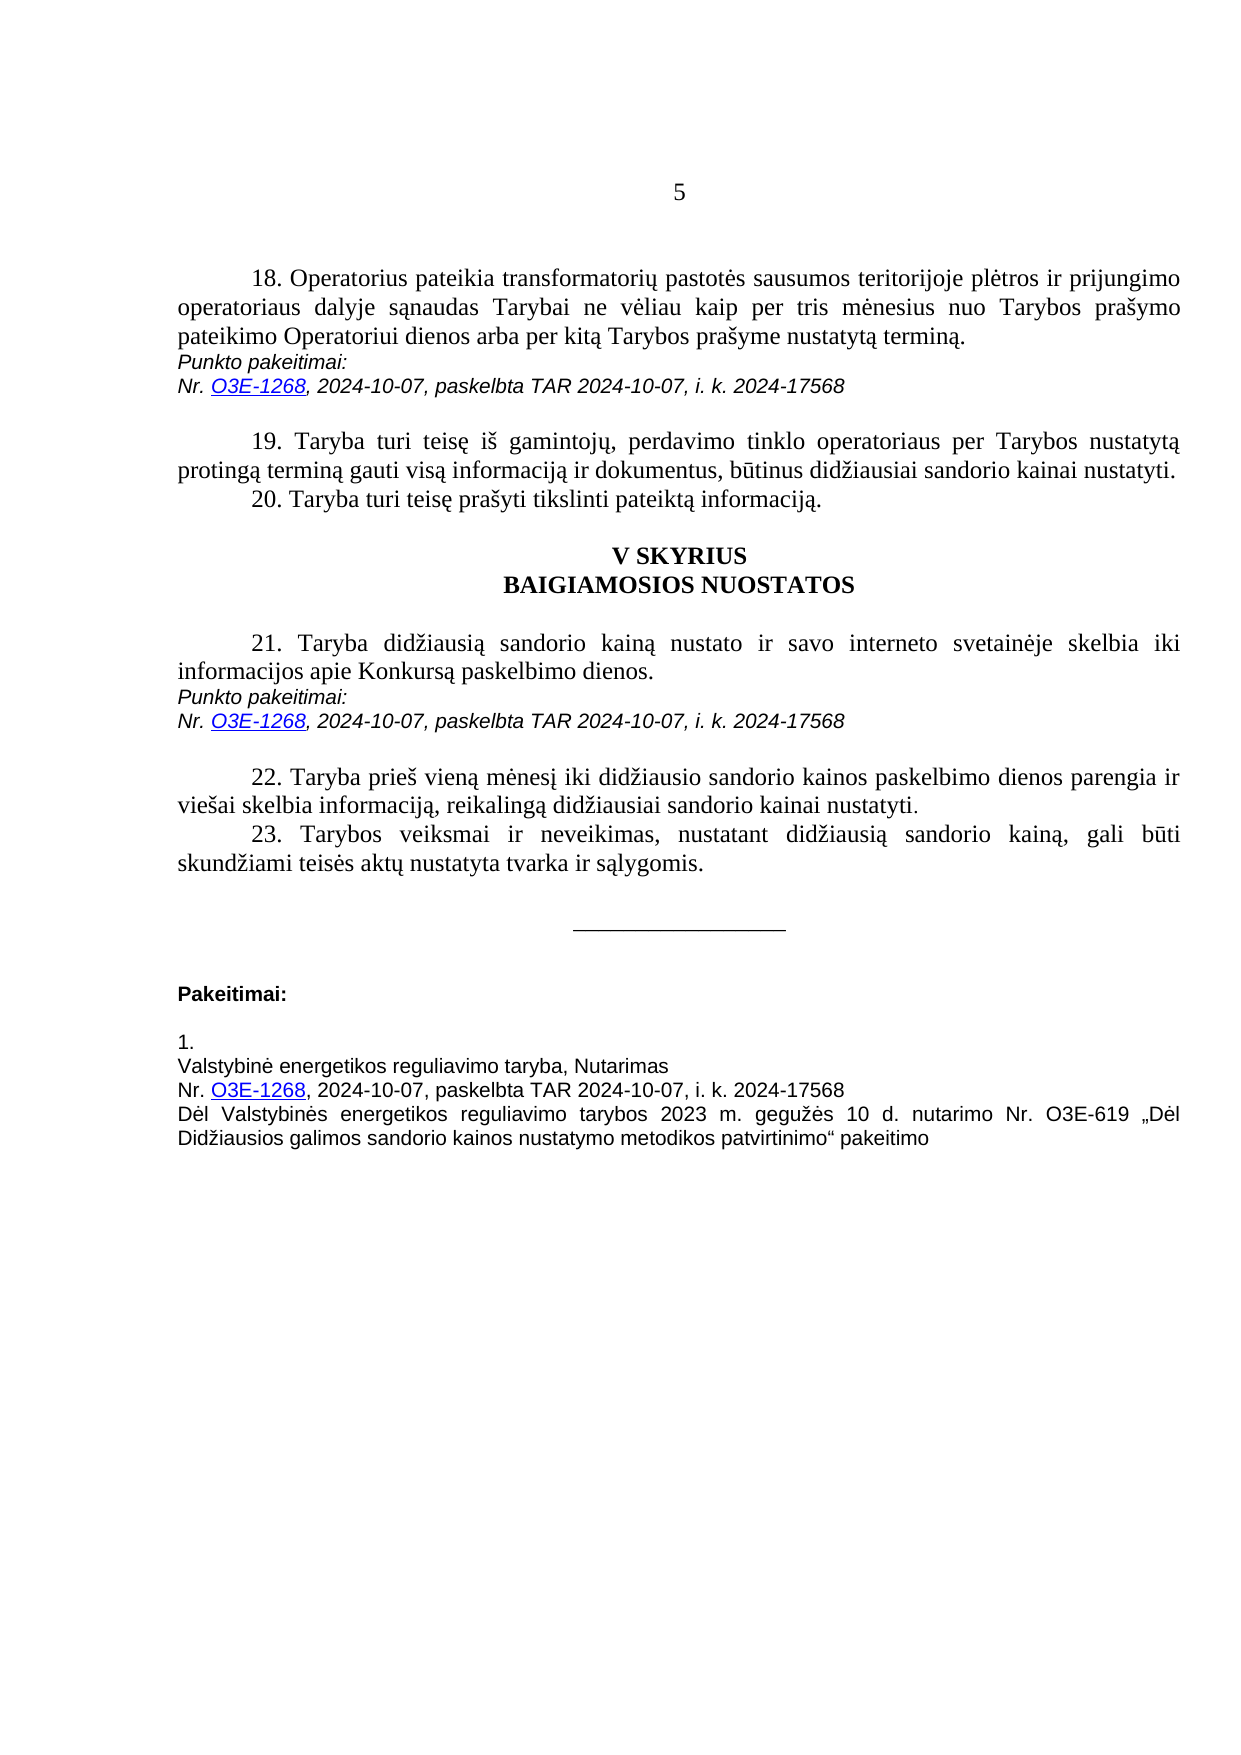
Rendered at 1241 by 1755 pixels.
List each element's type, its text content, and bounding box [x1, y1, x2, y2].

text 20. Taryba turi teisę prašyti tikslinti pateiktą informaciją. [177, 484, 1181, 513]
text Nr. O3E-1268, 2024-10-07, paskelbta TAR 2024-10-07, i. k. 2024-17568 [177, 374, 1181, 398]
text Nr. O3E-1268, 2024-10-07, paskelbta TAR 2024-10-07, i. k. 2024-17568 [177, 709, 1181, 733]
text 1. [177, 1030, 1181, 1054]
text V SKYRIUS [177, 541, 1181, 570]
text Pakeitimai: [177, 982, 1181, 1006]
text Nr. O3E-1268, 2024-10-07, paskelbta TAR 2024-10-07, i. k. 2024-17568 [177, 1078, 1181, 1102]
text 19. Taryba turi teisę iš gamintojų, perdavimo tinklo operatoriaus per Tarybos nustatytą protingą terminą gauti visą informaciją ir dokumentus, būtinus didžiausiai sandorio kainai nustatyti. [177, 426, 1181, 484]
text Punkto pakeitimai: [177, 350, 1181, 374]
text 23. Tarybos veiksmai ir neveikimas, nustatant didžiausią sandorio kainą, gali būti skundžiami teisės aktų nustatyta tvarka ir sąlygomis. [177, 819, 1181, 877]
text BAIGIAMOSIOS NUOSTATOS [177, 570, 1181, 599]
text 18. Operatorius pateikia transformatorių pastotės sausumos teritorijoje plėtros ir prijungimo operatoriaus dalyje sąnaudas Tarybai ne vėliau kaip per tris mėnesius nuo Tarybos prašymo pateikimo Operatoriui dienos arba per kitą Tarybos prašyme nustatytą terminą. [177, 263, 1181, 350]
text Dėl Valstybinės energetikos reguliavimo tarybos 2023 m. gegužės 10 d. nutarimo Nr. O3E-619 „Dėl Didžiausios galimos sandorio kainos nustatymo metodikos patvirtinimo“ pakeitimo [177, 1102, 1181, 1150]
text _________________ [177, 906, 1181, 934]
text Punkto pakeitimai: [177, 685, 1181, 709]
text Valstybinė energetikos reguliavimo taryba, Nutarimas [177, 1054, 1181, 1078]
text 22. Taryba prieš vieną mėnesį iki didžiausio sandorio kainos paskelbimo dienos parengia ir viešai skelbia informaciją, reikalingą didžiausiai sandorio kainai nustatyti. [177, 762, 1181, 819]
text 21. Taryba didžiausią sandorio kainą nustato ir savo interneto svetainėje skelbia iki informacijos apie Konkursą paskelbimo dienos. [177, 628, 1181, 685]
